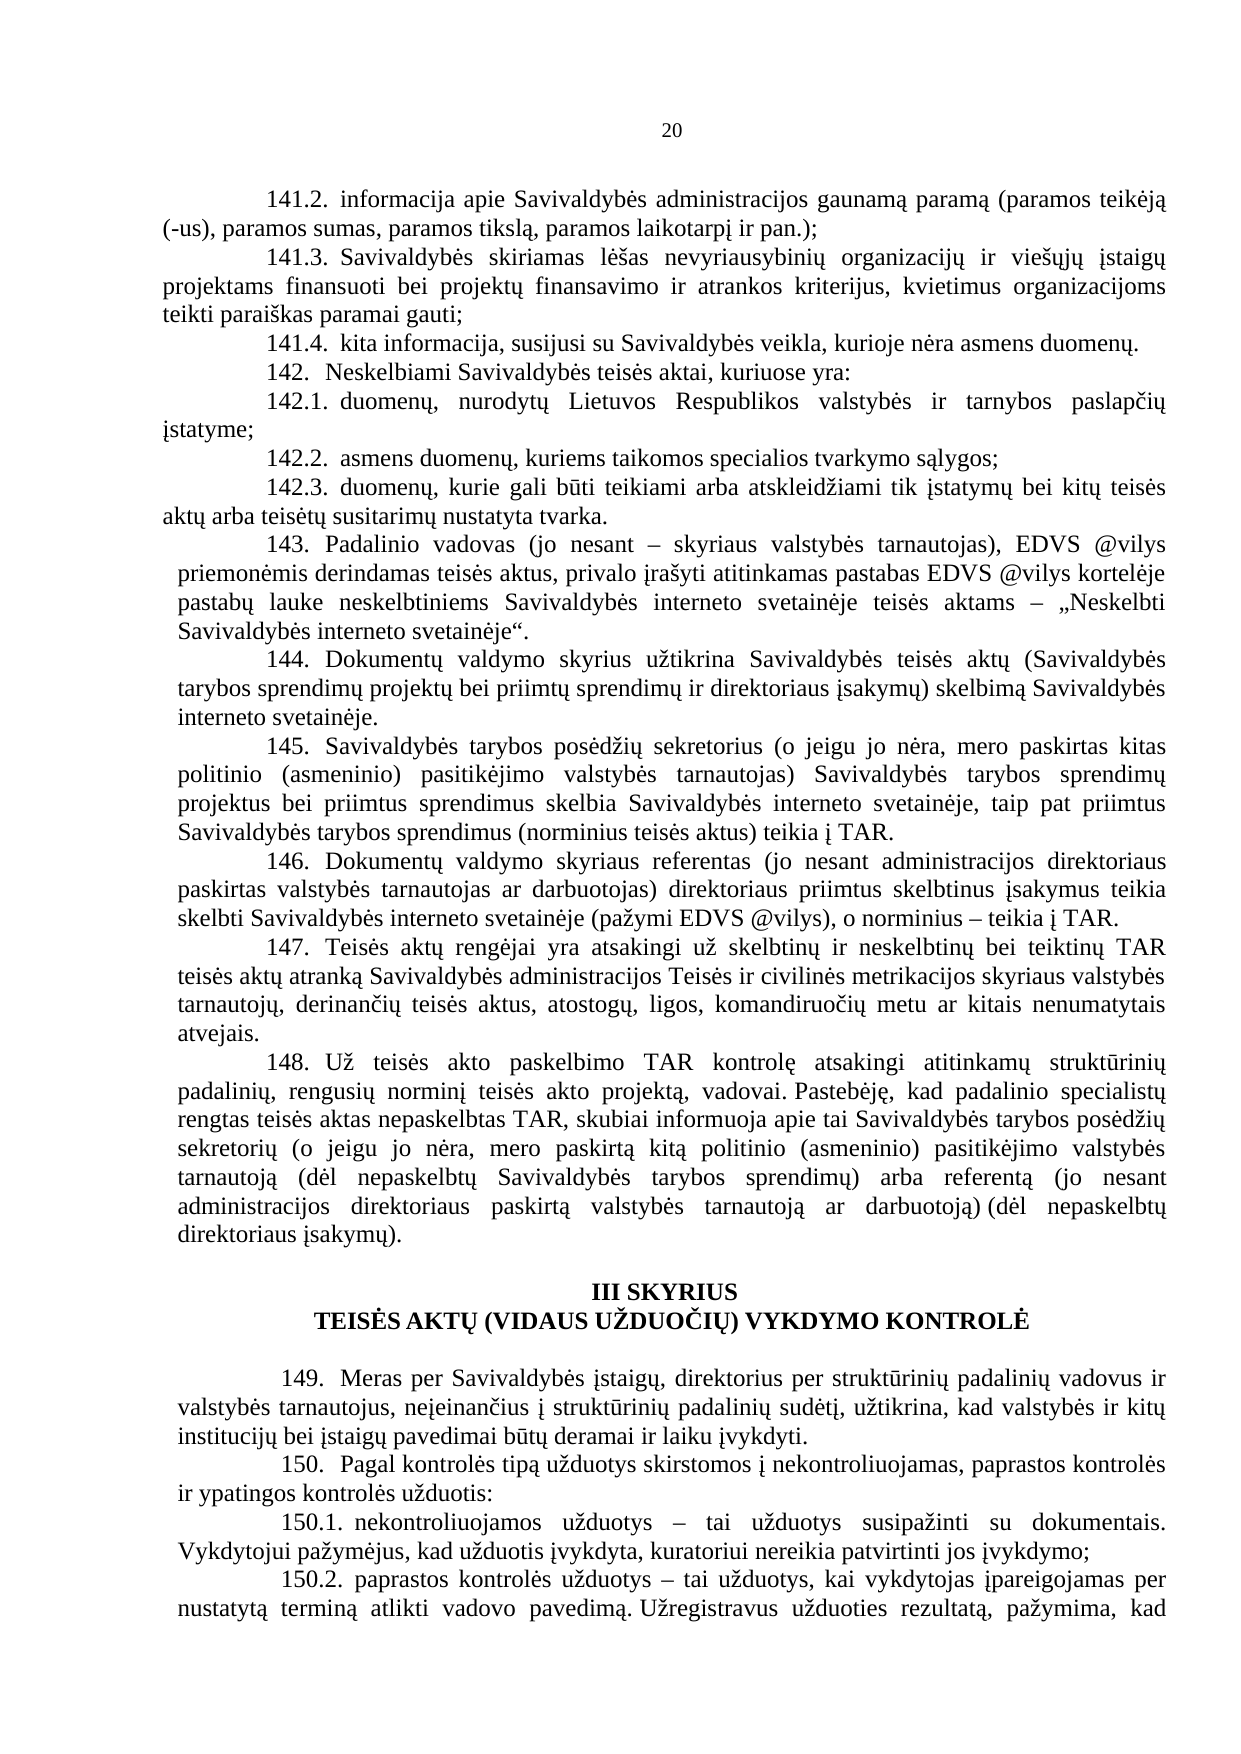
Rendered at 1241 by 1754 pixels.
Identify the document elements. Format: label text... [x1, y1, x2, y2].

text 149. Meras per Savivaldybės įstaigų, direktorius per struktūrinių padalinių vadovus ir valstybės tarnautojus, neįeinančius į struktūrinių padalinių sudėtį, užtikrina, kad valstybės ir kitų institucijų bei įstaigų pavedimai būtų deramai ir laiku įvykdyti. [177, 1363, 1167, 1449]
text TEISĖS AKTŲ (VIDAUS UŽDUOČIŲ) VYKDYMO KONTROLĖ [177, 1306, 1167, 1334]
text 147. Teisės aktų rengėjai yra atsakingi už skelbtinų ir neskelbtinų bei teiktinų TAR teisės aktų atranką Savivaldybės administracijos Teisės ir civilinės metrikacijos skyriaus valstybės tarnautojų, derinančių teisės aktus, atostogų, ligos, komandiruočių metu ar kitais nenumatytais atvejais. [177, 932, 1167, 1047]
text 142. Neskelbiami Savivaldybės teisės aktai, kuriuose yra: [162, 357, 1167, 386]
text 142.3. duomenų, kurie gali būti teikiami arba atskleidžiami tik įstatymų bei kitų teisės aktų arba teisėtų susitarimų nustatyta tvarka. [162, 472, 1167, 529]
text 141.4. kita informacija, susijusi su Savivaldybės veikla, kurioje nėra asmens duomenų. [162, 328, 1167, 357]
text 144. Dokumentų valdymo skyrius užtikrina Savivaldybės teisės aktų (Savivaldybės tarybos sprendimų projektų bei priimtų sprendimų ir direktoriaus įsakymų) skelbimą Savivaldybės interneto svetainėje. [177, 644, 1167, 731]
text 150. Pagal kontrolės tipą užduotys skirstomos į nekontroliuojamas, paprastos kontrolės ir ypatingos kontrolės užduotis: [177, 1449, 1167, 1507]
text III SKYRIUS [162, 1277, 1167, 1306]
text 150.2. paprastos kontrolės užduotys – tai užduotys, kai vykdytojas įpareigojamas per nustatytą terminą atlikti vadovo pavedimą. Užregistravus užduoties rezultatą, pažymima, kad [177, 1564, 1167, 1622]
text 141.2. informacija apie Savivaldybės administracijos gaunamą paramą (paramos teikėją (‑us), paramos sumas, paramos tikslą, paramos laikotarpį ir pan.); [162, 184, 1167, 242]
text 148. Už teisės akto paskelbimo TAR kontrolę atsakingi atitinkamų struktūrinių padalinių, rengusių norminį teisės akto projektą, vadovai. Pastebėję, kad padalinio specialistų rengtas teisės aktas nepaskelbtas TAR, skubiai informuoja apie tai Savivaldybės tarybos posėdžių sekretorių (o jeigu jo nėra, mero paskirtą kitą politinio (asmeninio) pasitikėjimo valstybės tarnautoją (dėl nepaskelbtų Savivaldybės tarybos sprendimų) arba referentą (jo nesant administracijos direktoriaus paskirtą valstybės tarnautoją ar darbuotoją) (dėl nepaskelbtų direktoriaus įsakymų). [177, 1047, 1167, 1248]
text 143. Padalinio vadovas (jo nesant – skyriaus valstybės tarnautojas), EDVS @vilys priemonėmis derindamas teisės aktus, privalo įrašyti atitinkamas pastabas EDVS @vilys kortelėje pastabų lauke neskelbtiniems Savivaldybės interneto svetainėje teisės aktams – „Neskelbti Savivaldybės interneto svetainėje“. [177, 529, 1167, 644]
text 141.3. Savivaldybės skiriamas lėšas nevyriausybinių organizacijų ir viešųjų įstaigų projektams finansuoti bei projektų finansavimo ir atrankos kriterijus, kvietimus organizacijoms teikti paraiškas paramai gauti; [162, 242, 1167, 328]
text 150.1. nekontroliuojamos užduotys – tai užduotys susipažinti su dokumentais. Vykdytojui pažymėjus, kad užduotis įvykdyta, kuratoriui nereikia patvirtinti jos įvykdymo; [177, 1507, 1167, 1564]
text 142.2. asmens duomenų, kuriems taikomos specialios tvarkymo sąlygos; [162, 443, 1167, 472]
text 146. Dokumentų valdymo skyriaus referentas (jo nesant administracijos direktoriaus paskirtas valstybės tarnautojas ar darbuotojas) direktoriaus priimtus skelbtinus įsakymus teikia skelbti Savivaldybės interneto svetainėje (pažymi EDVS @vilys), o norminius – teikia į TAR. [177, 846, 1167, 932]
text 145. Savivaldybės tarybos posėdžių sekretorius (o jeigu jo nėra, mero paskirtas kitas politinio (asmeninio) pasitikėjimo valstybės tarnautojas) Savivaldybės tarybos sprendimų projektus bei priimtus sprendimus skelbia Savivaldybės interneto svetainėje, taip pat priimtus Savivaldybės tarybos sprendimus (norminius teisės aktus) teikia į TAR. [177, 731, 1167, 846]
text 142.1. duomenų, nurodytų Lietuvos Respublikos valstybės ir tarnybos paslapčių įstatyme; [162, 386, 1167, 443]
